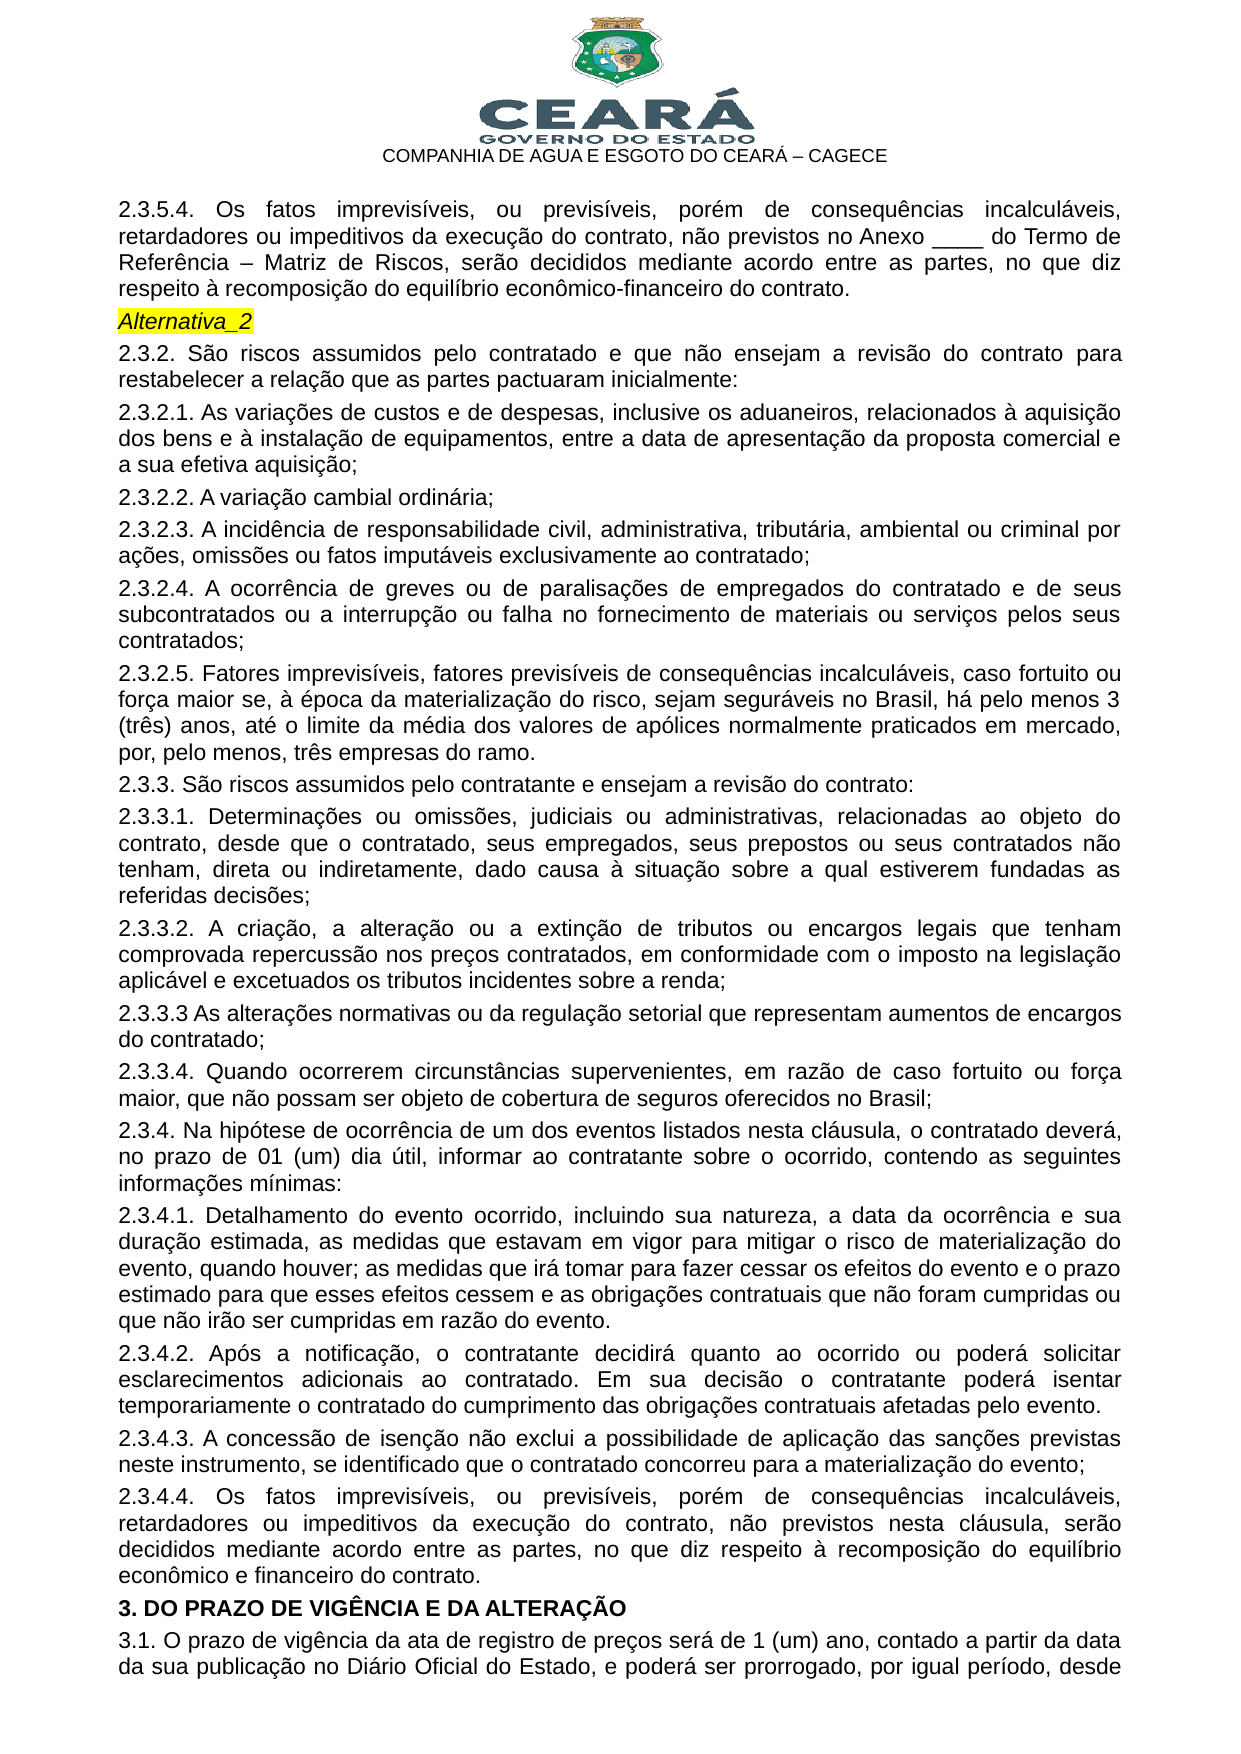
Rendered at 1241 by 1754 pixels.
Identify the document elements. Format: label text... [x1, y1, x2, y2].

text 2.3.4.1. Detalhamento do evento ocorrido, incluindo sua natureza, a data da ocorrência e sua duração estimada, as medidas que estavam em vigor para mitigar o risco de materialização do evento, quando houver; as medidas que irá tomar para fazer cessar os efeitos do evento e o prazo estimado para que esses efeitos cessem e as obrigações contratuais que não foram cumpridas ou que não irão ser cumpridas em razão do evento. [118, 1202, 1122, 1334]
text 3.1. O prazo de vigência da ata de registro de preços será de 1 (um) ano, contado a partir da data da sua publicação no Diário Oficial do Estado, e poderá ser prorrogado, por igual período, desde [118, 1627, 1122, 1679]
text 2.3.2.3. A incidência de responsabilidade civil, administrativa, tributária, ambiental ou criminal por ações, omissões ou fatos imputáveis exclusivamente ao contratado; [118, 516, 1122, 569]
text 2.3.2. São riscos assumidos pelo contratado e que não ensejam a revisão do contrato para restabelecer a relação que as partes pactuaram inicialmente: [118, 340, 1122, 393]
text 2.3.3.4. Quando ocorrerem circunstâncias supervenientes, em razão de caso fortuito ou força maior, que não possam ser objeto de cobertura de seguros oferecidos no Brasil; [118, 1058, 1122, 1111]
text 2.3.2.1. As variações de custos e de despesas, inclusive os aduaneiros, relacionados à aquisição dos bens e à instalação de equipamentos, entre a data de apresentação da proposta comercial e a sua efetiva aquisição; [118, 399, 1122, 478]
text 2.3.4. Na hipótese de ocorrência de um dos eventos listados nesta cláusula, o contratado deverá, no prazo de 01 (um) dia útil, informar ao contratante sobre o ocorrido, contendo as seguintes informações mínimas: [118, 1117, 1122, 1196]
text 2.3.5.4. Os fatos imprevisíveis, ou previsíveis, porém de consequências incalculáveis, retardadores ou impeditivos da execução do contrato, não previstos no Anexo ____ do Termo de Referência – Matriz de Riscos, serão decididos mediante acordo entre as partes, no que diz respeito à recomposição do equilíbrio econômico-financeiro do contrato. [118, 196, 1122, 302]
text 2.3.4.2. Após a notificação, o contratante decidirá quanto ao ocorrido ou poderá solicitar esclarecimentos adicionais ao contratado. Em sua decisão o contratante poderá isentar temporariamente o contratado do cumprimento das obrigações contratuais afetadas pelo evento. [118, 1339, 1122, 1419]
text 2.3.2.5. Fatores imprevisíveis, fatores previsíveis de consequências incalculáveis, caso fortuito ou força maior se, à época da materialização do risco, sejam seguráveis no Brasil, há pelo menos 3 (três) anos, até o limite da média dos valores de apólices normalmente praticados em mercado, por, pelo menos, três empresas do ramo. [118, 659, 1122, 765]
text 2.3.3.3 As alterações normativas ou da regulação setorial que representam aumentos de encargos do contratado; [118, 999, 1122, 1052]
text 2.3.3.1. Determinações ou omissões, judiciais ou administrativas, relacionadas ao objeto do contrato, desde que o contratado, seus empregados, seus prepostos ou seus contratados não tenham, direta ou indiretamente, dado causa à situação sobre a qual estiverem fundadas as referidas decisões; [118, 803, 1122, 909]
text 3. DO PRAZO DE VIGÊNCIA E DA ALTERAÇÃO [118, 1594, 1122, 1621]
text 2.3.2.4. A ocorrência de greves ou de paralisações de empregados do contratado e de seus subcontratados ou a interrupção ou falha no fornecimento de materiais ou serviços pelos seus contratados; [118, 574, 1122, 654]
text 2.3.4.4. Os fatos imprevisíveis, ou previsíveis, porém de consequências incalculáveis, retardadores ou impeditivos da execução do contrato, não previstos nesta cláusula, serão decididos mediante acordo entre as partes, no que diz respeito à recomposição do equilíbrio econômico e financeiro do contrato. [118, 1483, 1122, 1589]
text 2.3.4.3. A concessão de isenção não exclui a possibilidade de aplicação das sanções previstas neste instrumento, se identificado que o contratado concorreu para a materialização do evento; [118, 1424, 1122, 1477]
text 2.3.3. São riscos assumidos pelo contratante e ensejam a revisão do contrato: [118, 771, 1122, 797]
text Alternativa_2 [118, 308, 1122, 334]
text 2.3.2.2. A variação cambial ordinária; [118, 484, 1122, 510]
text 2.3.3.2. A criação, a alteração ou a extinção de tributos ou encargos legais que tenham comprovada repercussão nos preços contratados, em conformidade com o imposto na legislação aplicável e excetuados os tributos incidentes sobre a renda; [118, 914, 1122, 994]
picture [453, 12, 782, 148]
